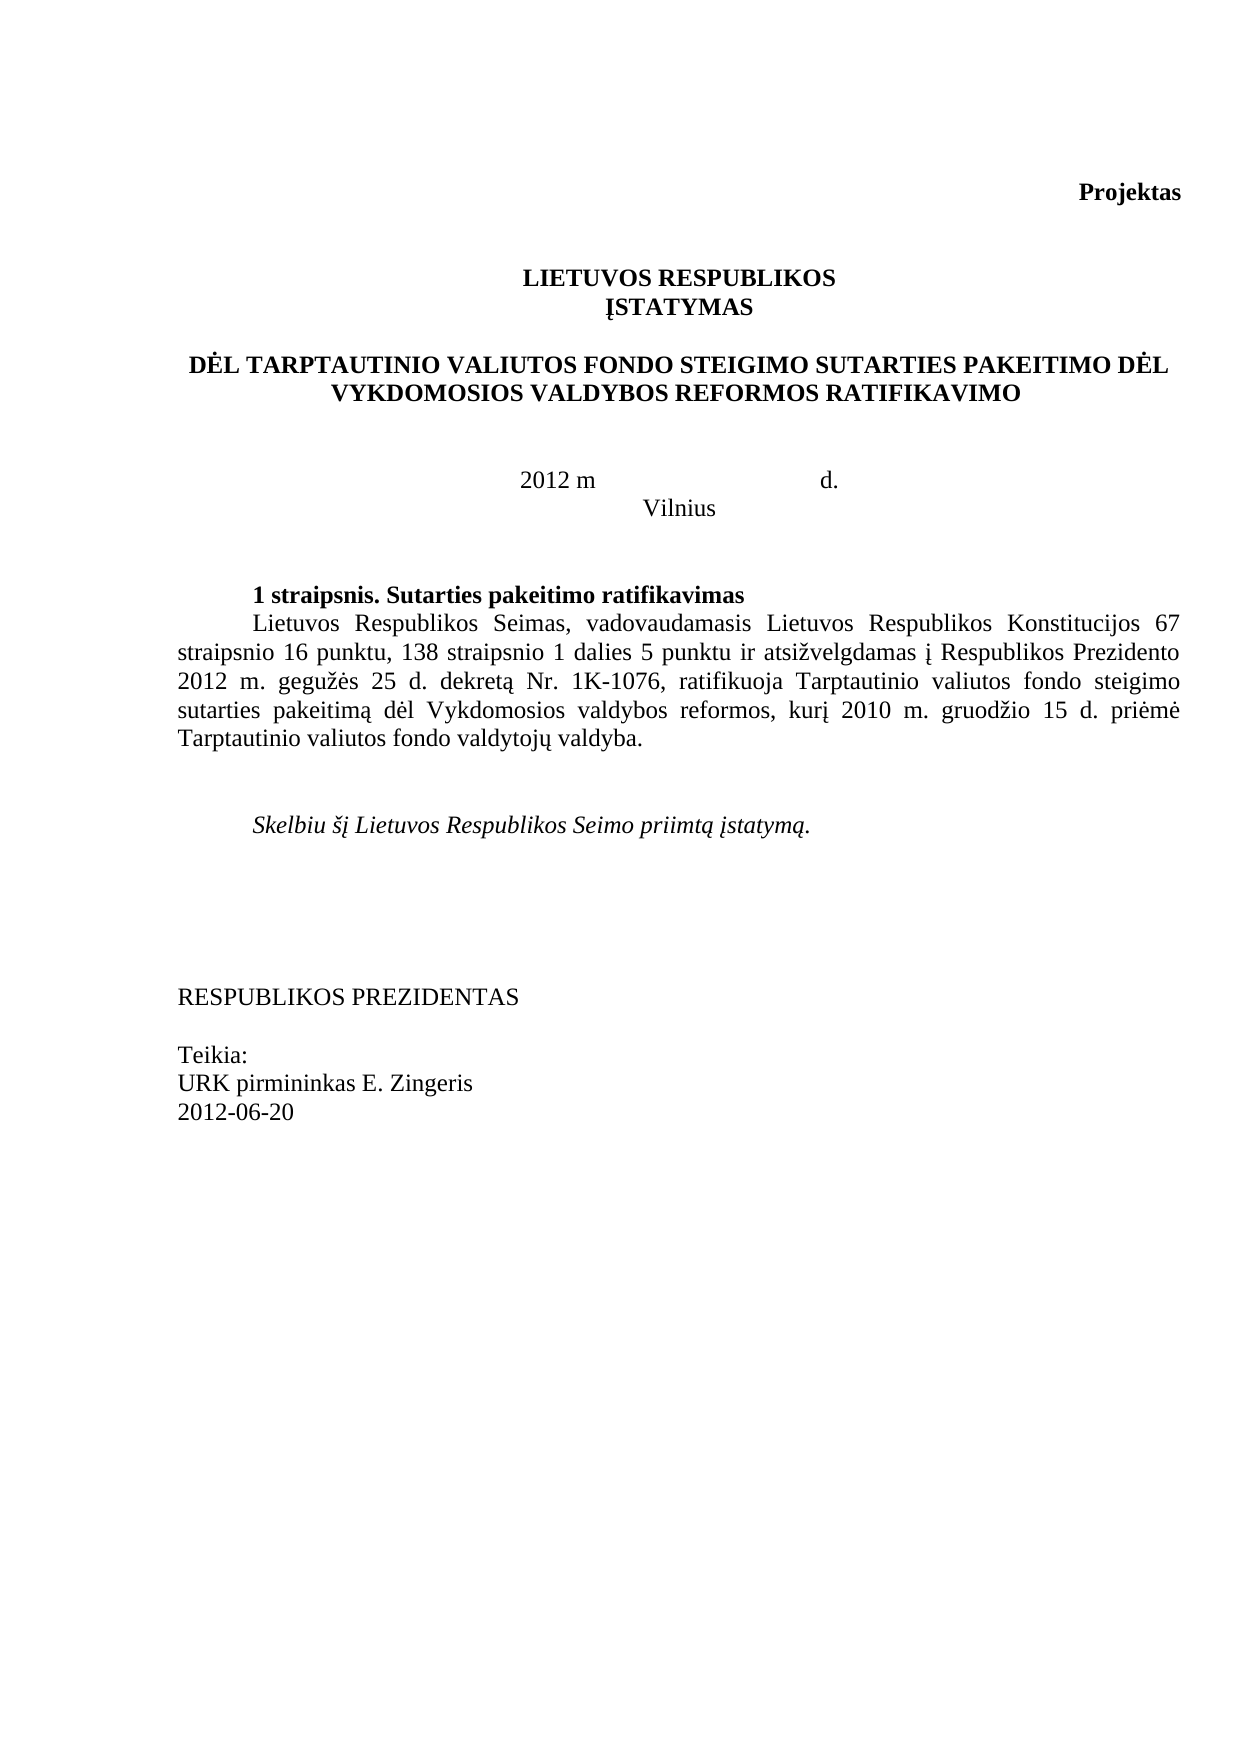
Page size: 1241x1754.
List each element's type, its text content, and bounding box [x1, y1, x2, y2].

text Lietuvos Respublikos Seimas, vadovaudamasis Lietuvos Respublikos Konstitucijos 67 straipsnio 16 punktu, 138 straipsnio 1 dalies 5 punktu ir atsižvelgdamas į Respublikos Prezidento 2012 m. gegužės 25 d. dekretą Nr. 1K-1076, ratifikuoja Tarptautinio valiutos fondo steigimo sutarties pakeitimą dėl Vykdomosios valdybos reformos, kurį 2010 m. gruodžio 15 d. priėmė Tarptautinio valiutos fondo valdytojų valdyba. [177, 608, 1181, 752]
text Vilnius [177, 493, 1181, 522]
text 2012-06-20 [177, 1097, 1181, 1126]
text RESPUBLIKOS PREZIDENTAS [177, 982, 1181, 1011]
text Teikia: [177, 1040, 1181, 1068]
text Projektas [177, 177, 1181, 206]
text 1 straipsnis. Sutarties pakeitimo ratifikavimas [177, 580, 1181, 608]
text URK pirmininkas E. Zingeris [177, 1068, 1181, 1097]
text ĮSTATYMAS [177, 292, 1181, 321]
text 2012 m d. [177, 465, 1181, 493]
text Skelbiu šį Lietuvos Respublikos Seimo priimtą įstatymą. [177, 810, 1181, 838]
text DĖL TARPTAUTINIO VALIUTOS FONDO STEIGIMO SUTARTIES PAKEITIMO DĖL VYKDOMOSIOS VALDYBOS REFORMOS RATIFIKAVIMO [177, 350, 1181, 407]
text LIETUVOS RESPUBLIKOS [177, 263, 1181, 292]
